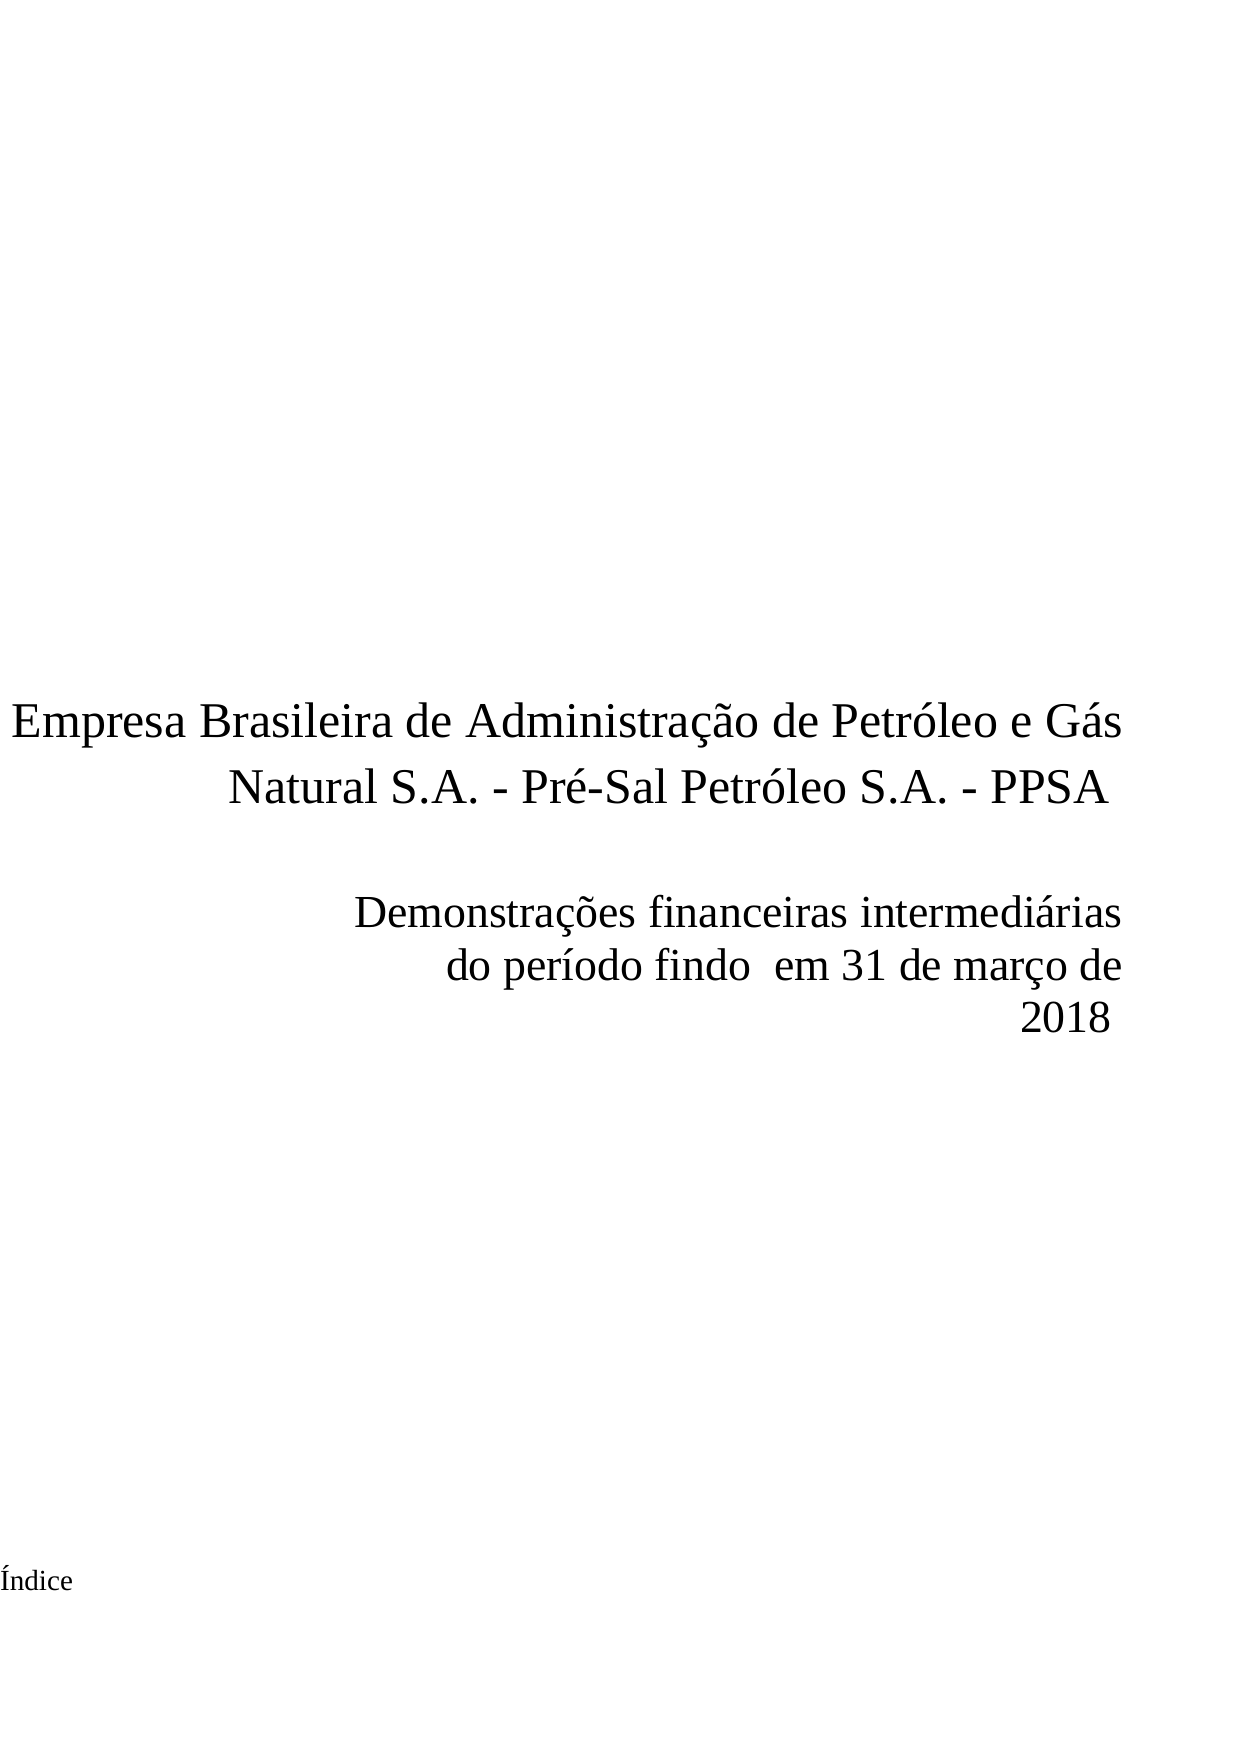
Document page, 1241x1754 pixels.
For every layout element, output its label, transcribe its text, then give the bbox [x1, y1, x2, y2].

text Índice [0, 1563, 1224, 1596]
subtitle Empresa Brasileira de Administração de Petróleo e Gás Natural S.A. - Pré-Sal Petróleo S.A. - PPSA [0, 691, 1123, 815]
text Demonstrações financeiras intermediárias do período findo em 31 de março de 2018 [354, 886, 1123, 1042]
